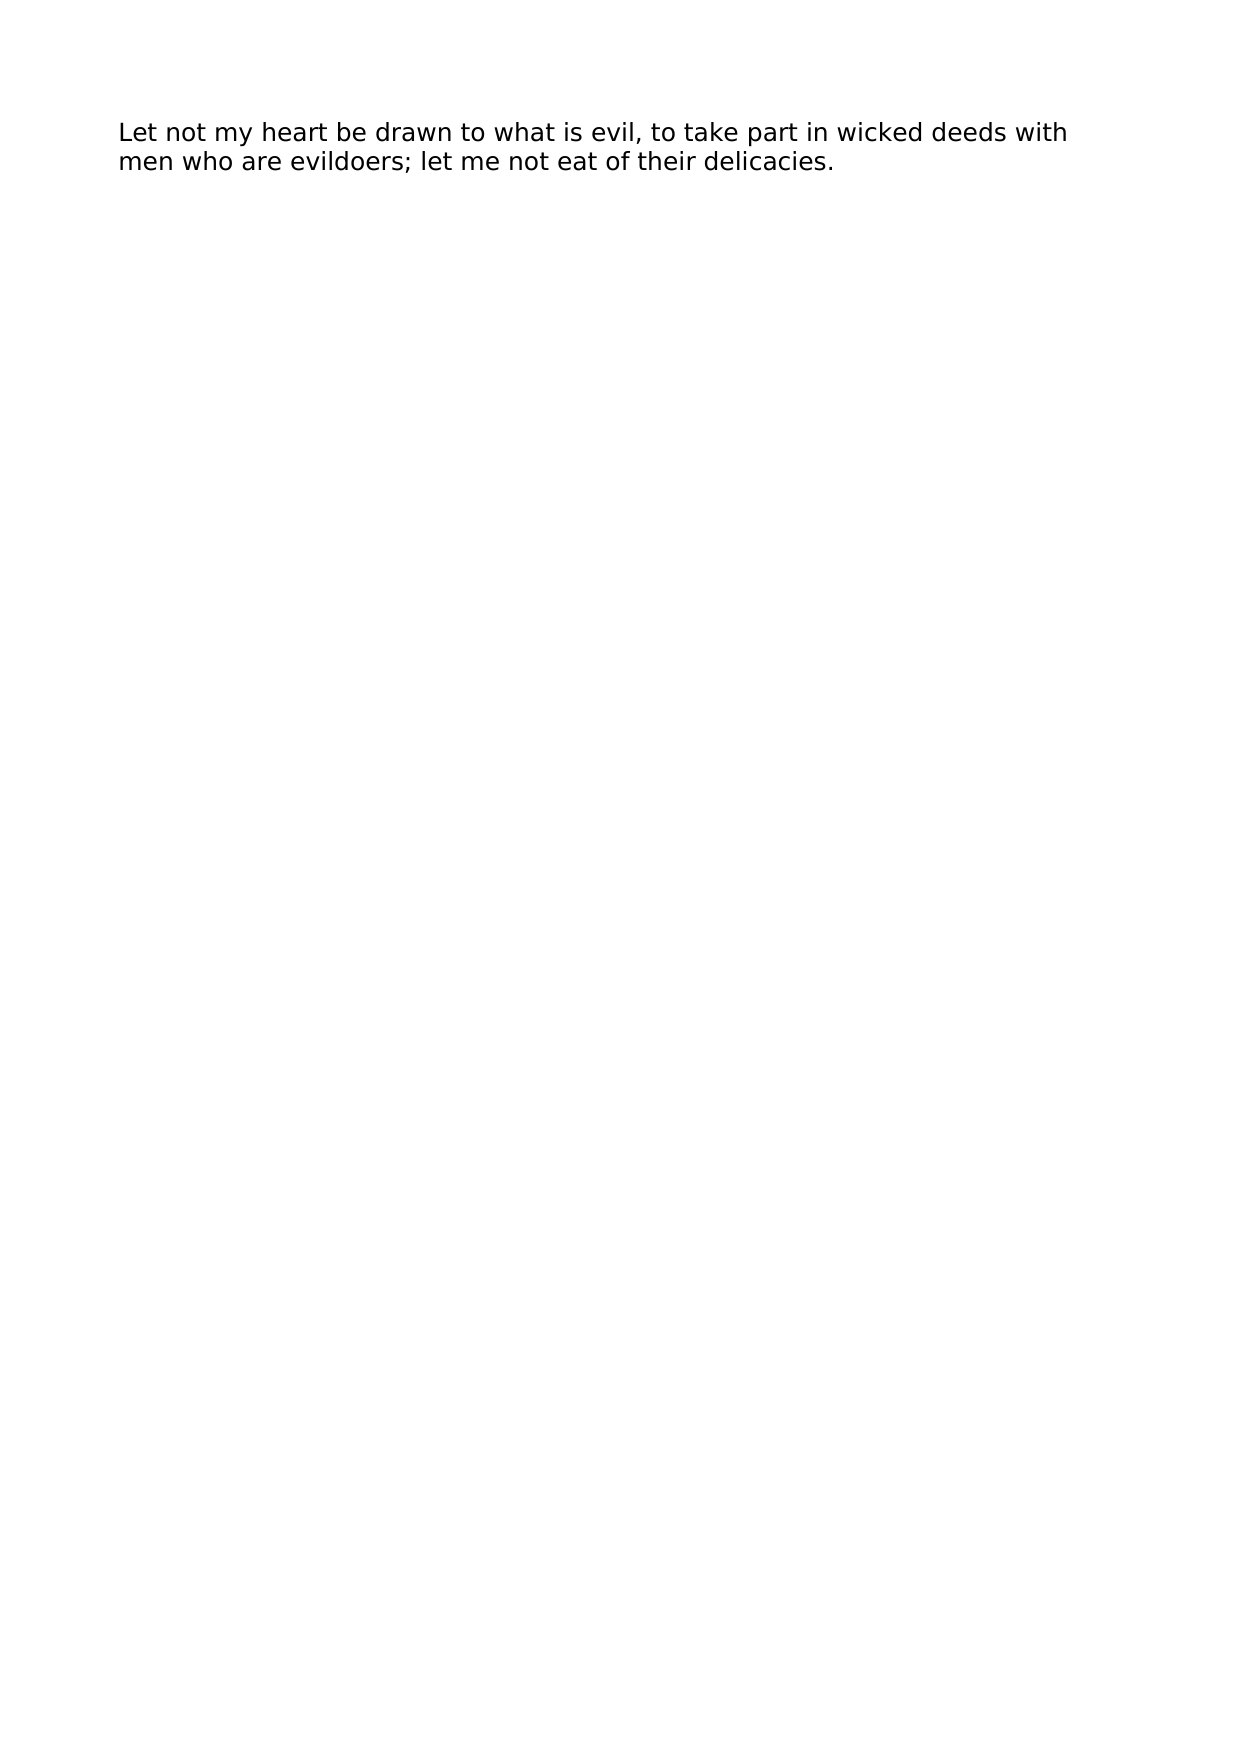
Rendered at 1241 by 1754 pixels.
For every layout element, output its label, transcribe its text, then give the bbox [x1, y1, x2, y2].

text Let not my heart be drawn to what is evil, to take part in wicked deeds with men who are evildoers; let me not eat of their delicacies. [118, 118, 1122, 176]
